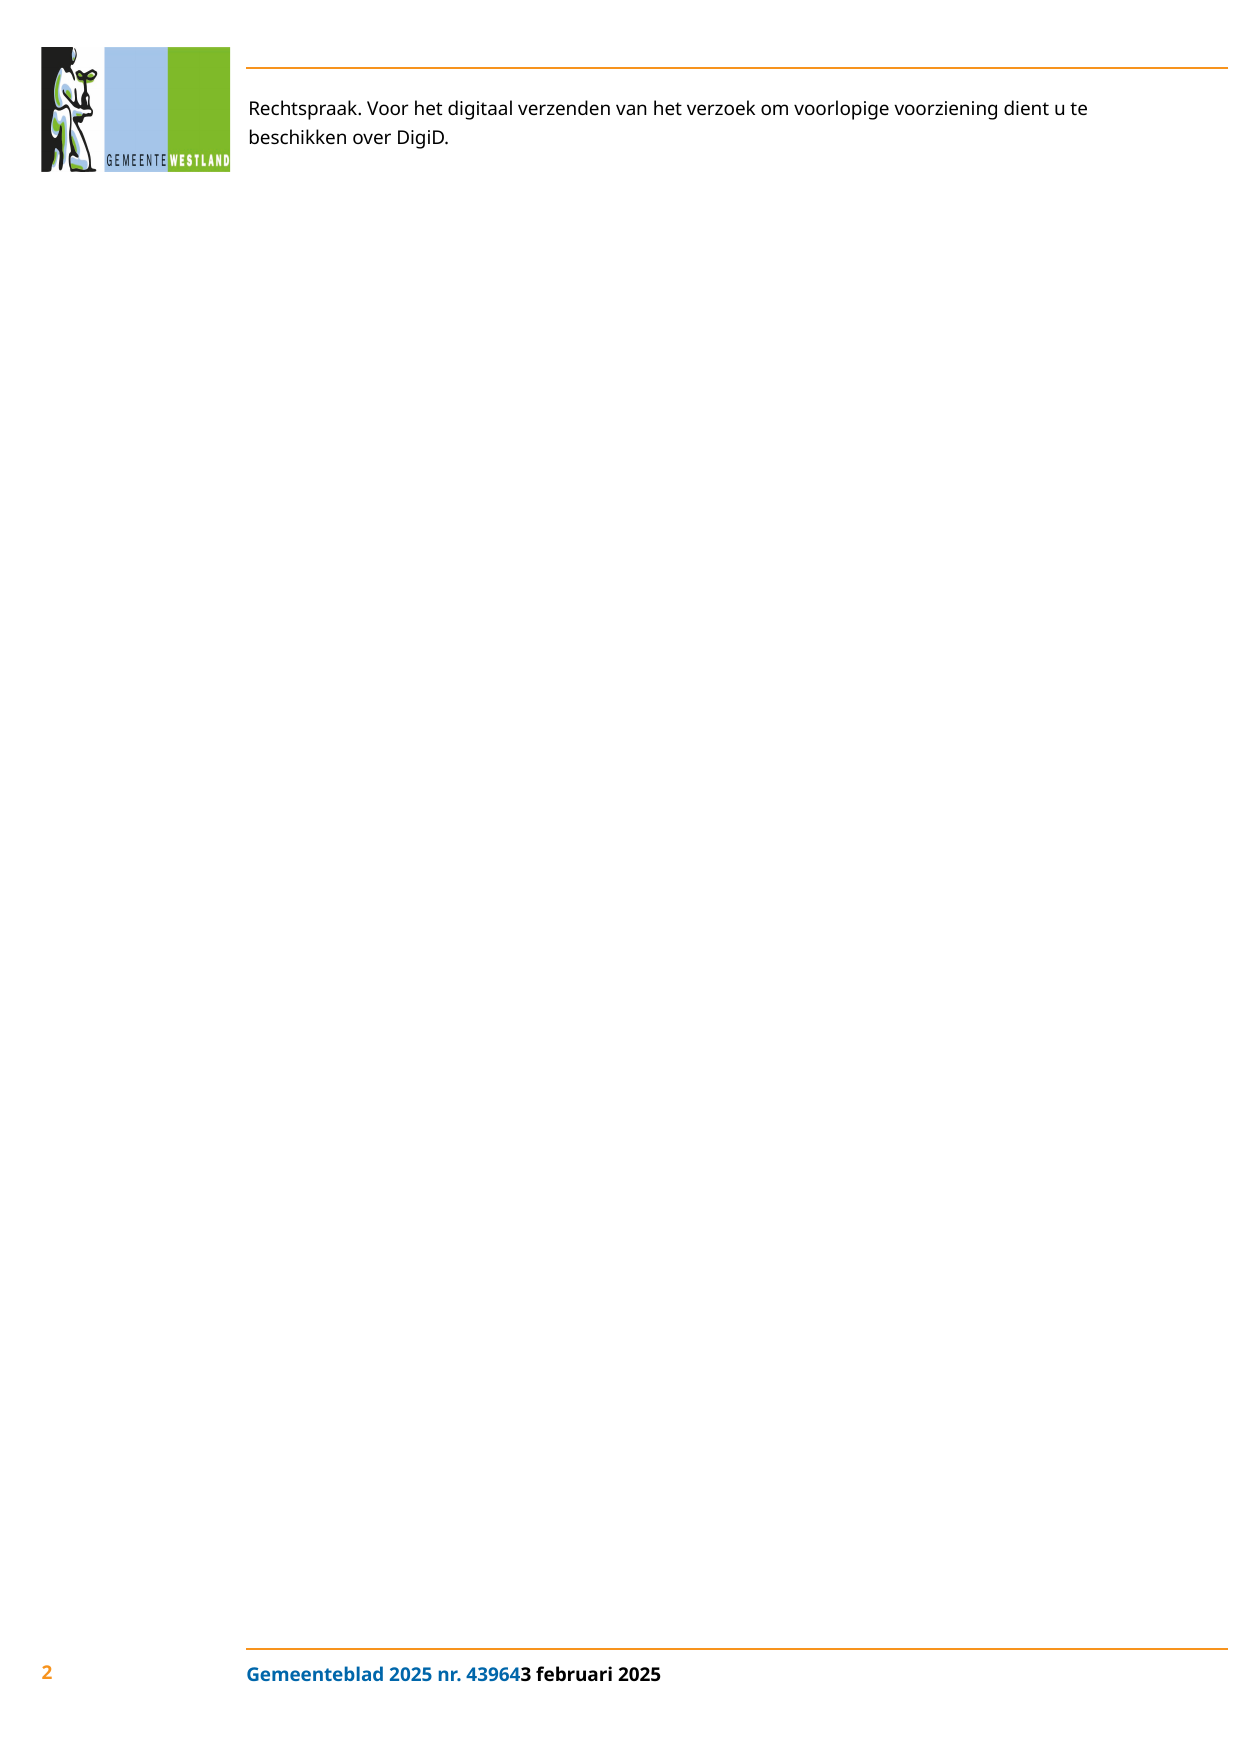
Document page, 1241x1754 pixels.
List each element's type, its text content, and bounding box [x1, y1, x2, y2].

picture [41, 47, 231, 172]
text Rechtspraak. Voor het digitaal verzenden van het verzoek om voorlopige voorziening dient u te beschikken over DigiD. [248, 95, 1152, 150]
